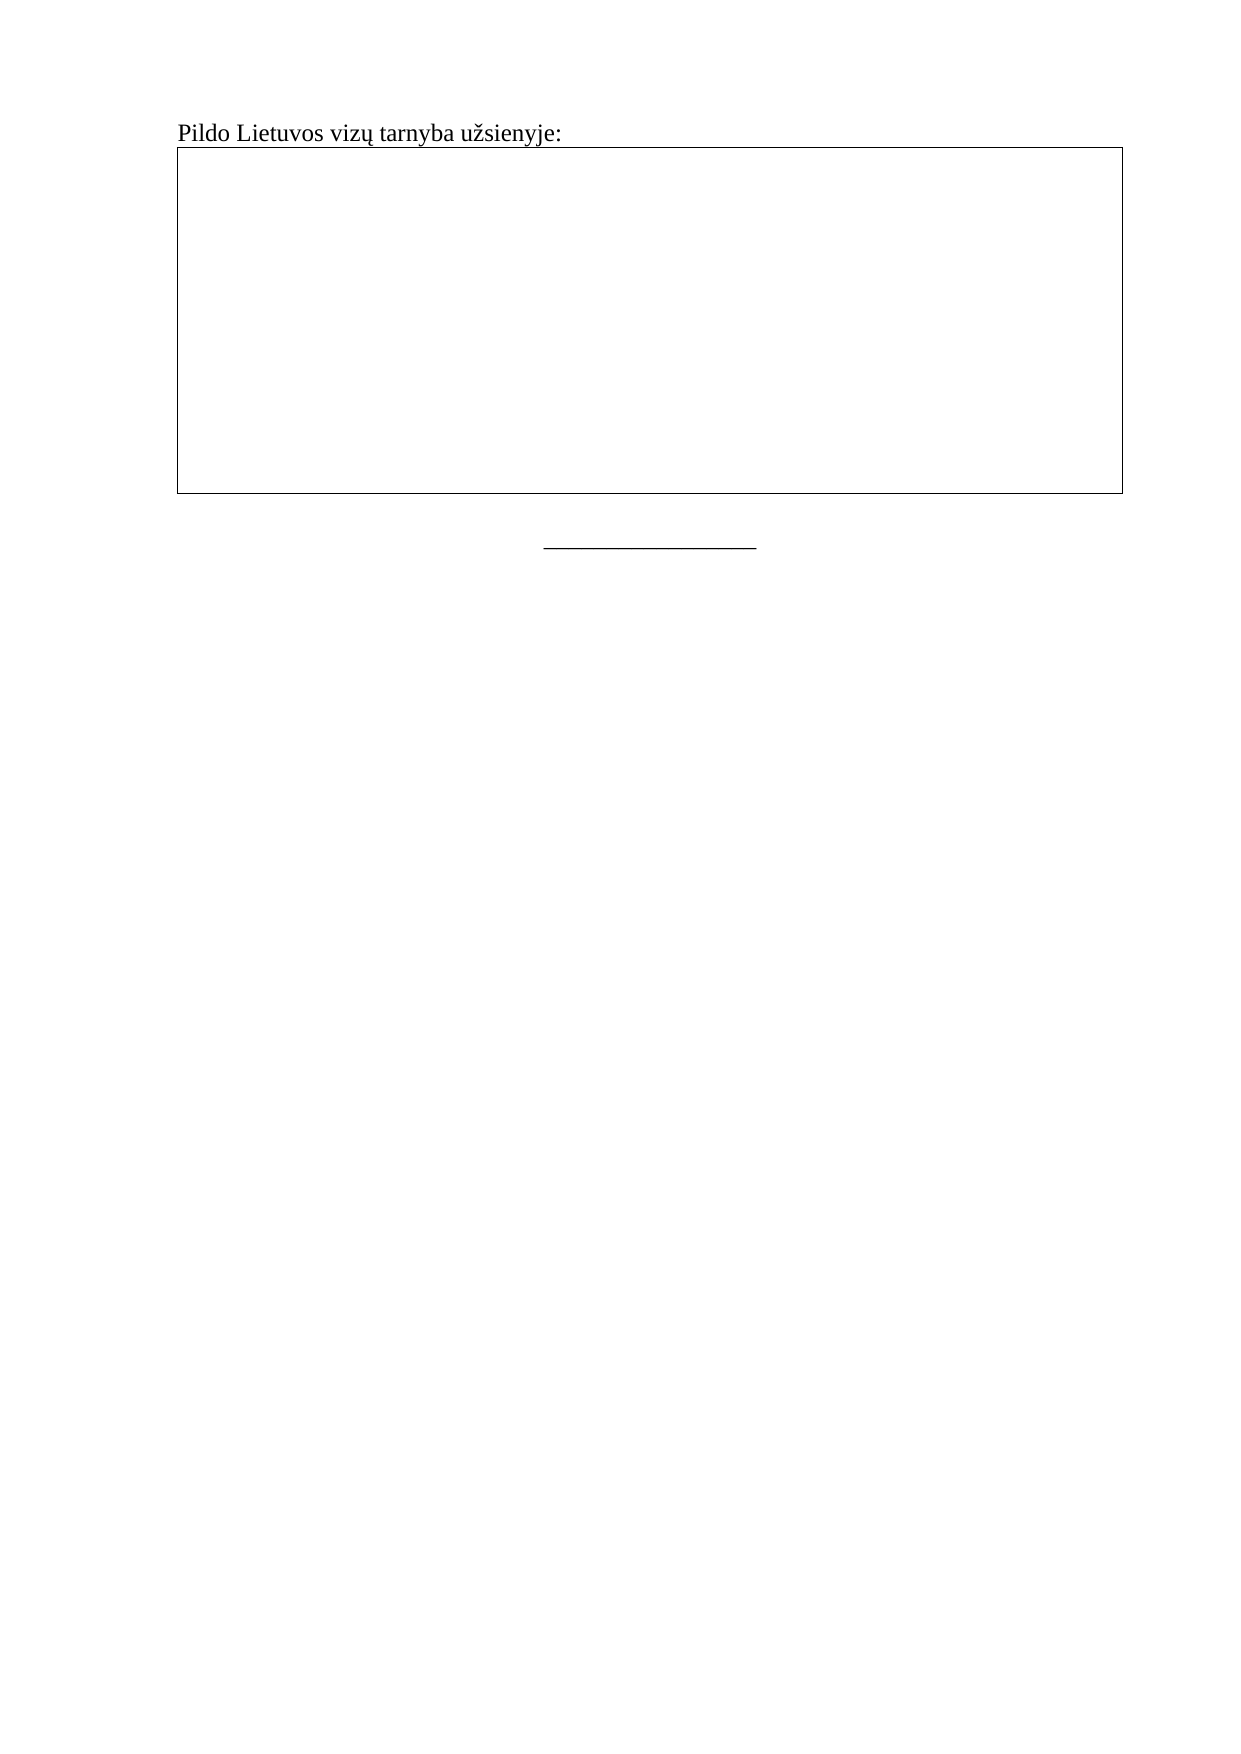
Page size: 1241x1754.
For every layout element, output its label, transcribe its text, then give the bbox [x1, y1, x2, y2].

table_header [178, 148, 1122, 493]
text _________________ [177, 523, 1122, 551]
text Pildo Lietuvos vizų tarnyba užsienyje: [177, 118, 1122, 147]
